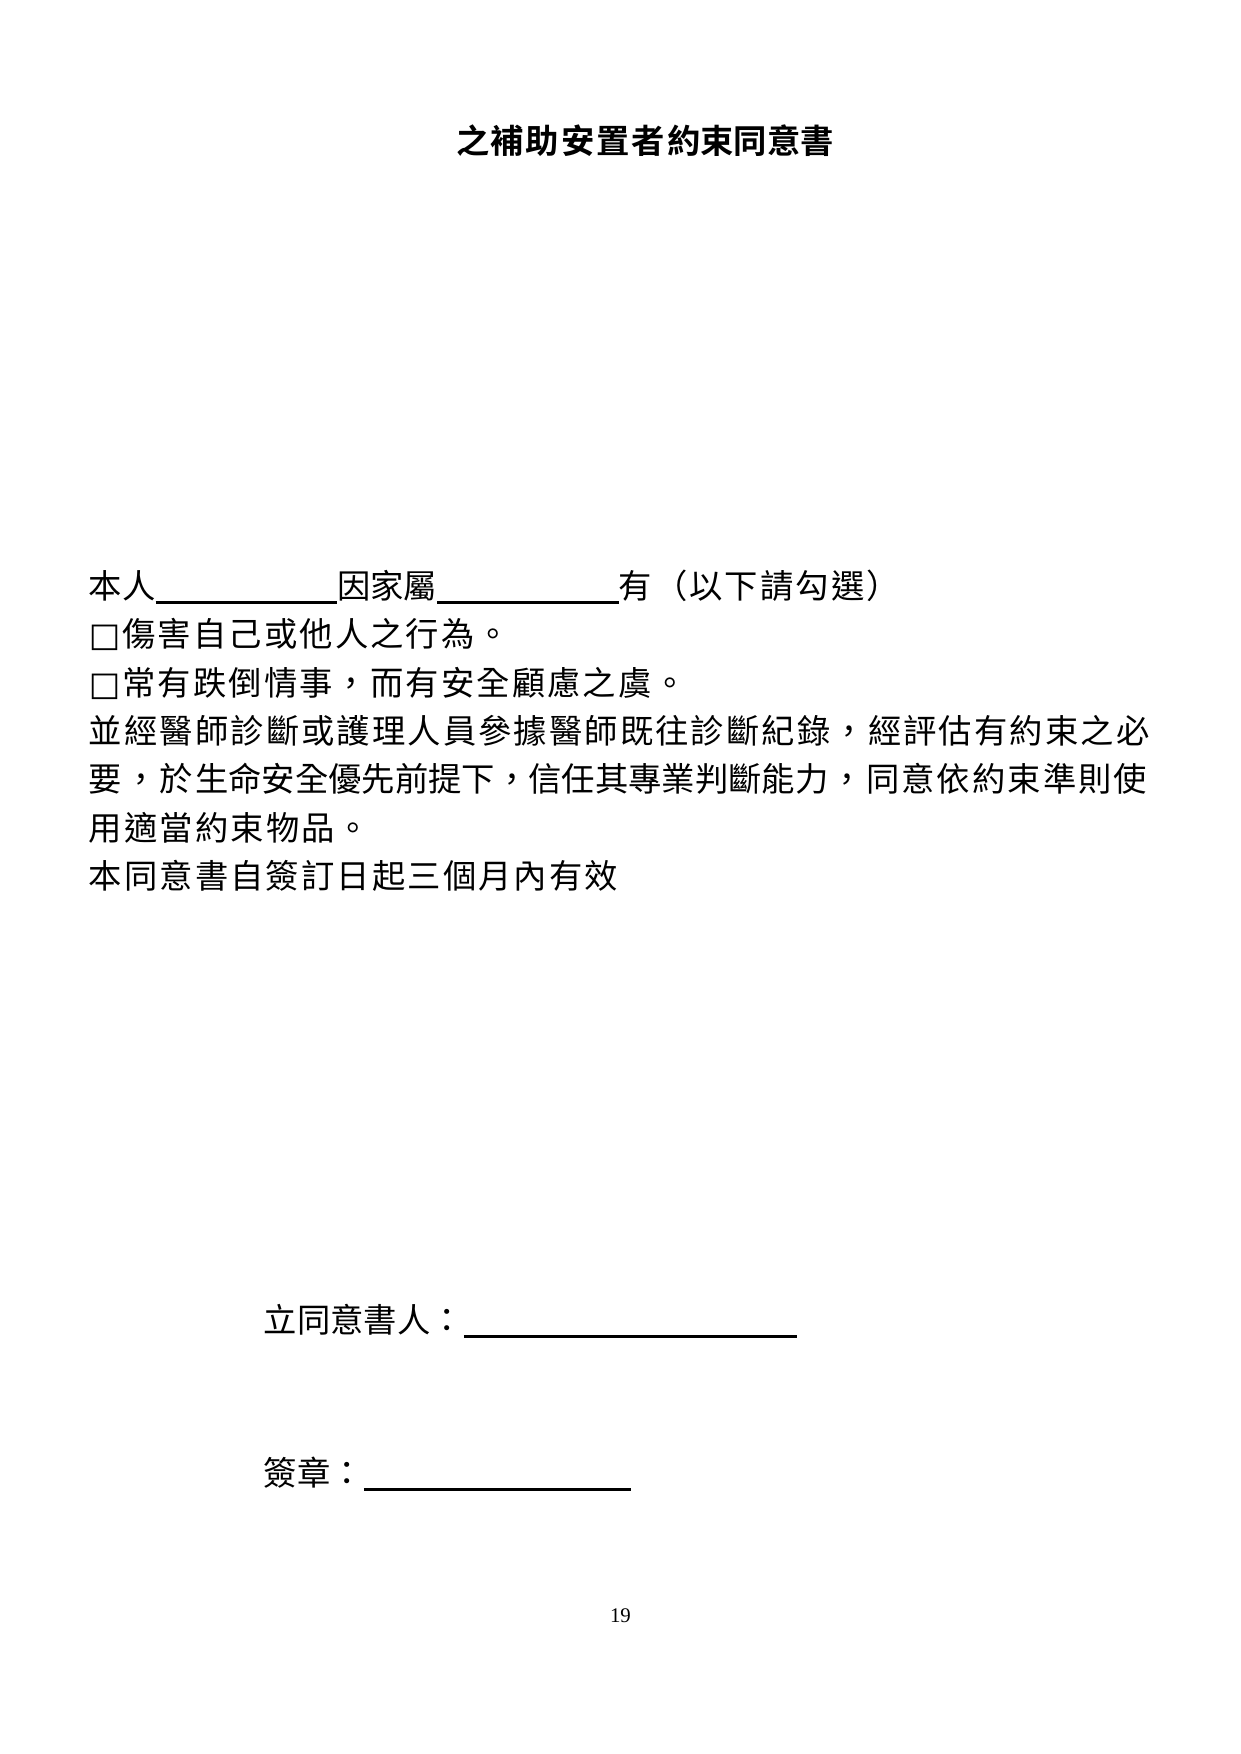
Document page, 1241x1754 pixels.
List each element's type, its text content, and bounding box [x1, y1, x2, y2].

text 並經醫師診斷或護理人員參據醫師既往診斷紀錄，經評估有約束之必要，於生命安全優先前提下，信任其專業判斷能力，同意依約束準則使用適當約束物品。 [89, 705, 1152, 849]
text 本人 因家屬 有（以下請勾選） [89, 560, 1152, 608]
text □常有跌倒情事，而有安全顧慮之虞。 [89, 656, 1152, 705]
text 本同意書自簽訂日起三個月內有效 [89, 849, 1152, 898]
text □傷害自己或他人之行為。 [89, 608, 1152, 656]
text 簽章： [264, 1433, 1152, 1509]
text 之補助安置者約束同意書 [139, 101, 1152, 177]
text 立同意書人： [264, 1280, 1152, 1357]
